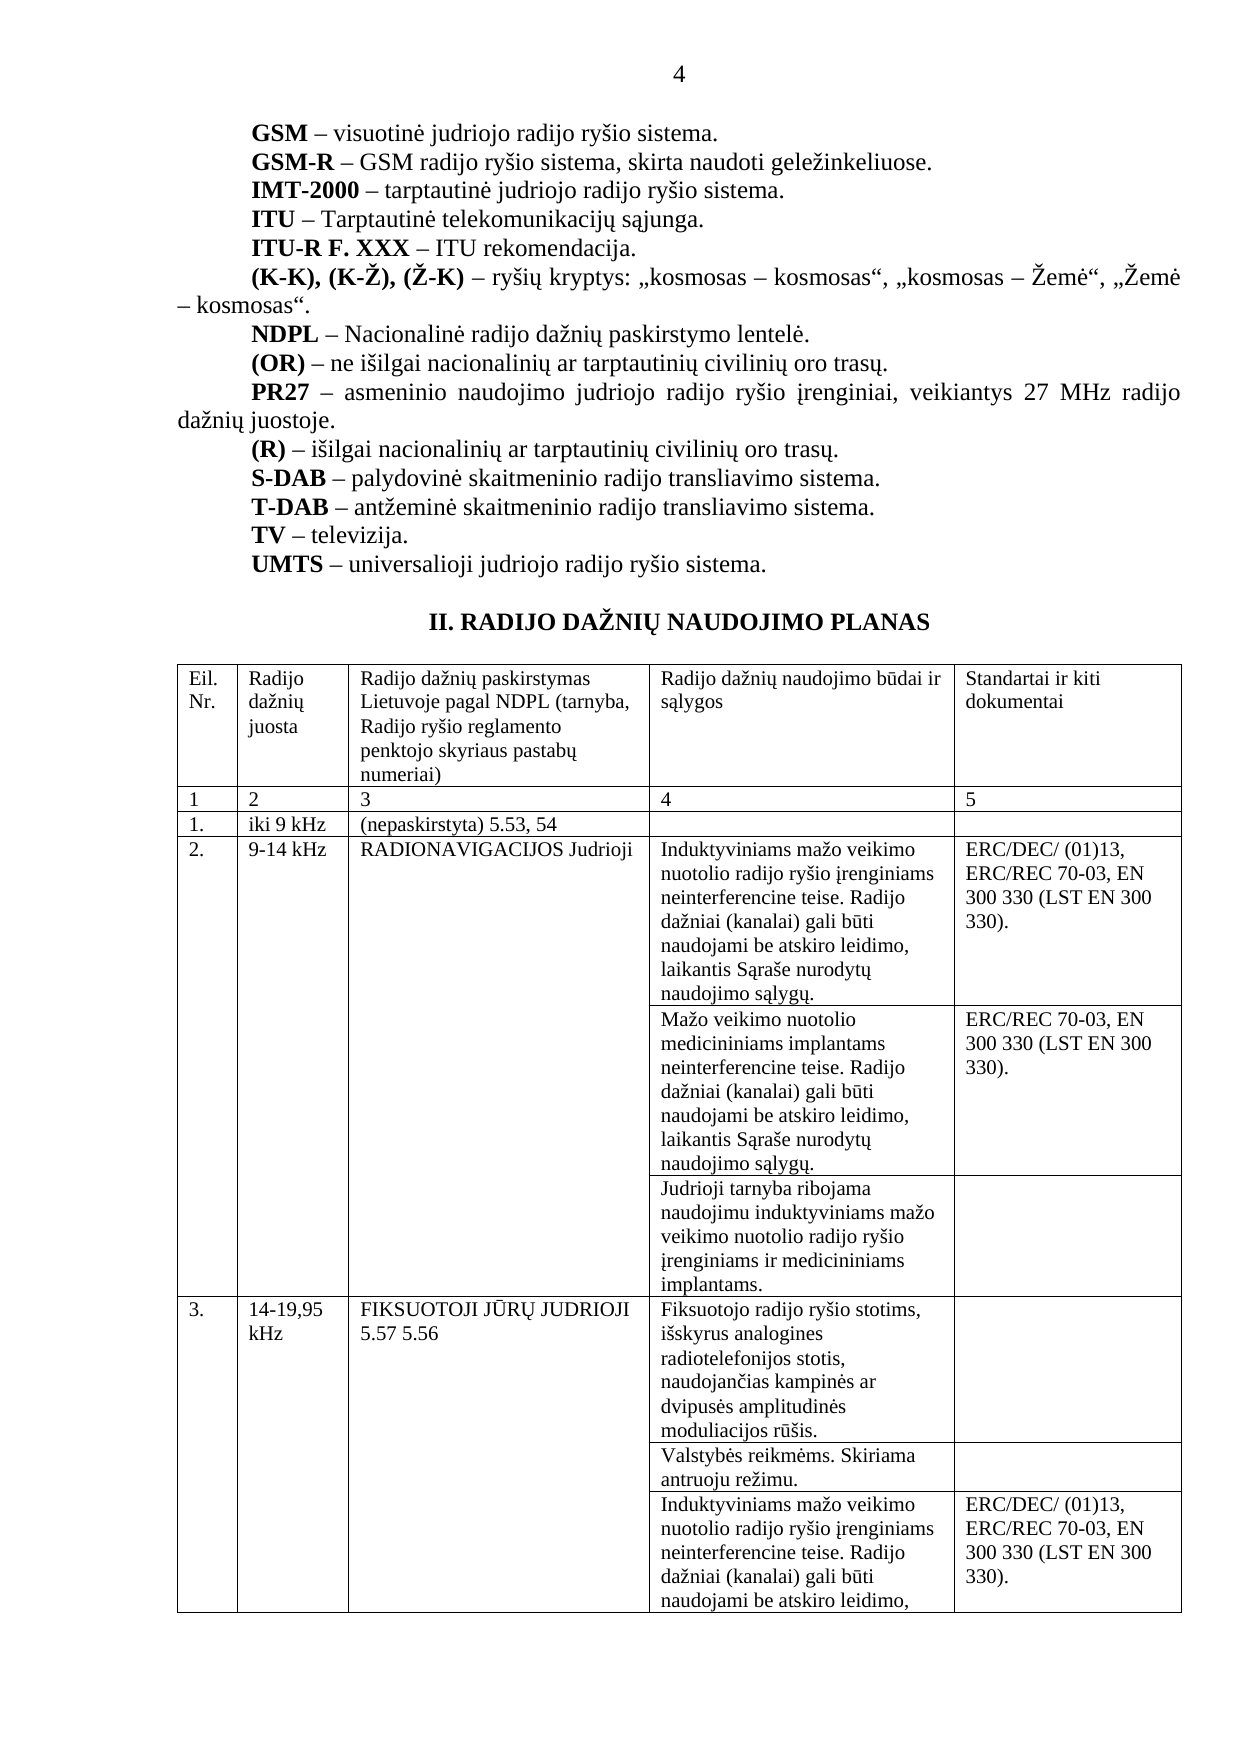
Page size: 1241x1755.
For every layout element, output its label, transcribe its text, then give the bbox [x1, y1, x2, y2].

table_cell [955, 812, 1181, 836]
table_cell [955, 1297, 1181, 1442]
table_cell Induktyviniams mažo veikimo nuotolio radijo ryšio įrenginiams neinterferencine teise. Radijo dažniai (kanalai) gali būti naudojami be atskiro leidimo, laikantis Sąraše nurodytų naudojimo sąlygų. [650, 837, 954, 1005]
table_header Radijo dažnių naudojimo būdai ir sąlygos [650, 665, 954, 786]
text II. RADIJO DAŽNIŲ NAUDOJIMO PLANAS [177, 607, 1181, 636]
table_cell [955, 1176, 1181, 1296]
text (OR) – ne išilgai nacionalinių ar tarptautinių civilinių oro trasų. [177, 348, 1181, 377]
table_cell Mažo veikimo nuotolio medicininiams implantams neinterferencine teise. Radijo dažniai (kanalai) gali būti naudojami be atskiro leidimo, laikantis Sąraše nurodytų naudojimo sąlygų. [650, 1006, 954, 1175]
text (K-K), (K-Ž), (Ž-K) – ryšių kryptys: „kosmosas – kosmosas“, „kosmosas – Žemė“, „Žemė – kosmosas“. [177, 262, 1181, 319]
text S-DAB – palydovinė skaitmeninio radijo transliavimo sistema. [177, 463, 1181, 492]
text ITU – Tarptautinė telekomunikacijų sąjunga. [177, 204, 1181, 233]
text IMT-2000 – tarptautinė judriojo radijo ryšio sistema. [177, 176, 1181, 204]
table_cell Judrioji tarnyba ribojama naudojimu induktyviniams mažo veikimo nuotolio radijo ryšio įrenginiams ir medicininiams implantams. [650, 1176, 954, 1296]
text (R) – išilgai nacionalinių ar tarptautinių civilinių oro trasų. [177, 434, 1181, 463]
table_cell 9-14 kHz [238, 837, 348, 1296]
table_header Standartai ir kiti dokumentai [955, 665, 1181, 786]
text GSM – visuotinė judriojo radijo ryšio sistema. [177, 118, 1181, 147]
table_cell Valstybės reikmėms. Skiriama antruoju režimu. [650, 1443, 954, 1491]
table_cell 3 [349, 787, 649, 811]
table_cell 5 [955, 787, 1181, 811]
table_cell iki 9 kHz [238, 812, 348, 836]
table_cell 1. [178, 812, 237, 836]
table_cell ERC/DEC/ (01)13, ERC/REC 70-03, EN 300 330 (LST EN 300 330). [955, 1492, 1181, 1612]
table_cell FIKSUOTOJI JŪRŲ JUDRIOJI 5.57 5.56 [349, 1297, 649, 1612]
text UMTS – universalioji judriojo radijo ryšio sistema. [177, 549, 1181, 578]
table_header Eil. Nr. [178, 665, 237, 786]
table_cell 2 [238, 787, 348, 811]
table_cell ERC/REC 70-03, EN 300 330 (LST EN 300 330). [955, 1006, 1181, 1175]
table_cell Fiksuotojo radijo ryšio stotims, išskyrus analogines radiotelefonijos stotis, naudojančias kampinės ar dvipusės amplitudinės moduliacijos rūšis. [650, 1297, 954, 1442]
table_cell 4 [650, 787, 954, 811]
table_cell (nepaskirstyta) 5.53, 54 [349, 812, 649, 836]
table_cell RADIONAVIGACIJOS Judrioji [349, 837, 649, 1296]
text ITU-R F. XXX – ITU rekomendacija. [177, 233, 1181, 262]
table_cell Induktyviniams mažo veikimo nuotolio radijo ryšio įrenginiams neinterferencine teise. Radijo dažniai (kanalai) gali būti naudojami be atskiro leidimo, [650, 1492, 954, 1612]
text GSM-R – GSM radijo ryšio sistema, skirta naudoti geležinkeliuose. [177, 147, 1181, 176]
table_cell ERC/DEC/ (01)13, ERC/REC 70-03, EN 300 330 (LST EN 300 330). [955, 837, 1181, 1005]
text TV – televizija. [177, 521, 1181, 549]
table_cell 3. [178, 1297, 237, 1612]
text PR27 – asmeninio naudojimo judriojo radijo ryšio įrenginiai, veikiantys 27 MHz radijo dažnių juostoje. [177, 377, 1181, 434]
text T-DAB – antžeminė skaitmeninio radijo transliavimo sistema. [177, 492, 1181, 521]
table_cell [955, 1443, 1181, 1491]
text NDPL – Nacionalinė radijo dažnių paskirstymo lentelė. [177, 319, 1181, 348]
table_cell 2. [178, 837, 237, 1296]
table_header Radijo dažnių paskirstymas Lietuvoje pagal NDPL (tarnyba, Radijo ryšio reglamento penktojo skyriaus pastabų numeriai) [349, 665, 649, 786]
table_cell 1 [178, 787, 237, 811]
table_cell 14-19,95 kHz [238, 1297, 348, 1612]
table_cell [650, 812, 954, 836]
table_header Radijo dažnių juosta [238, 665, 348, 786]
